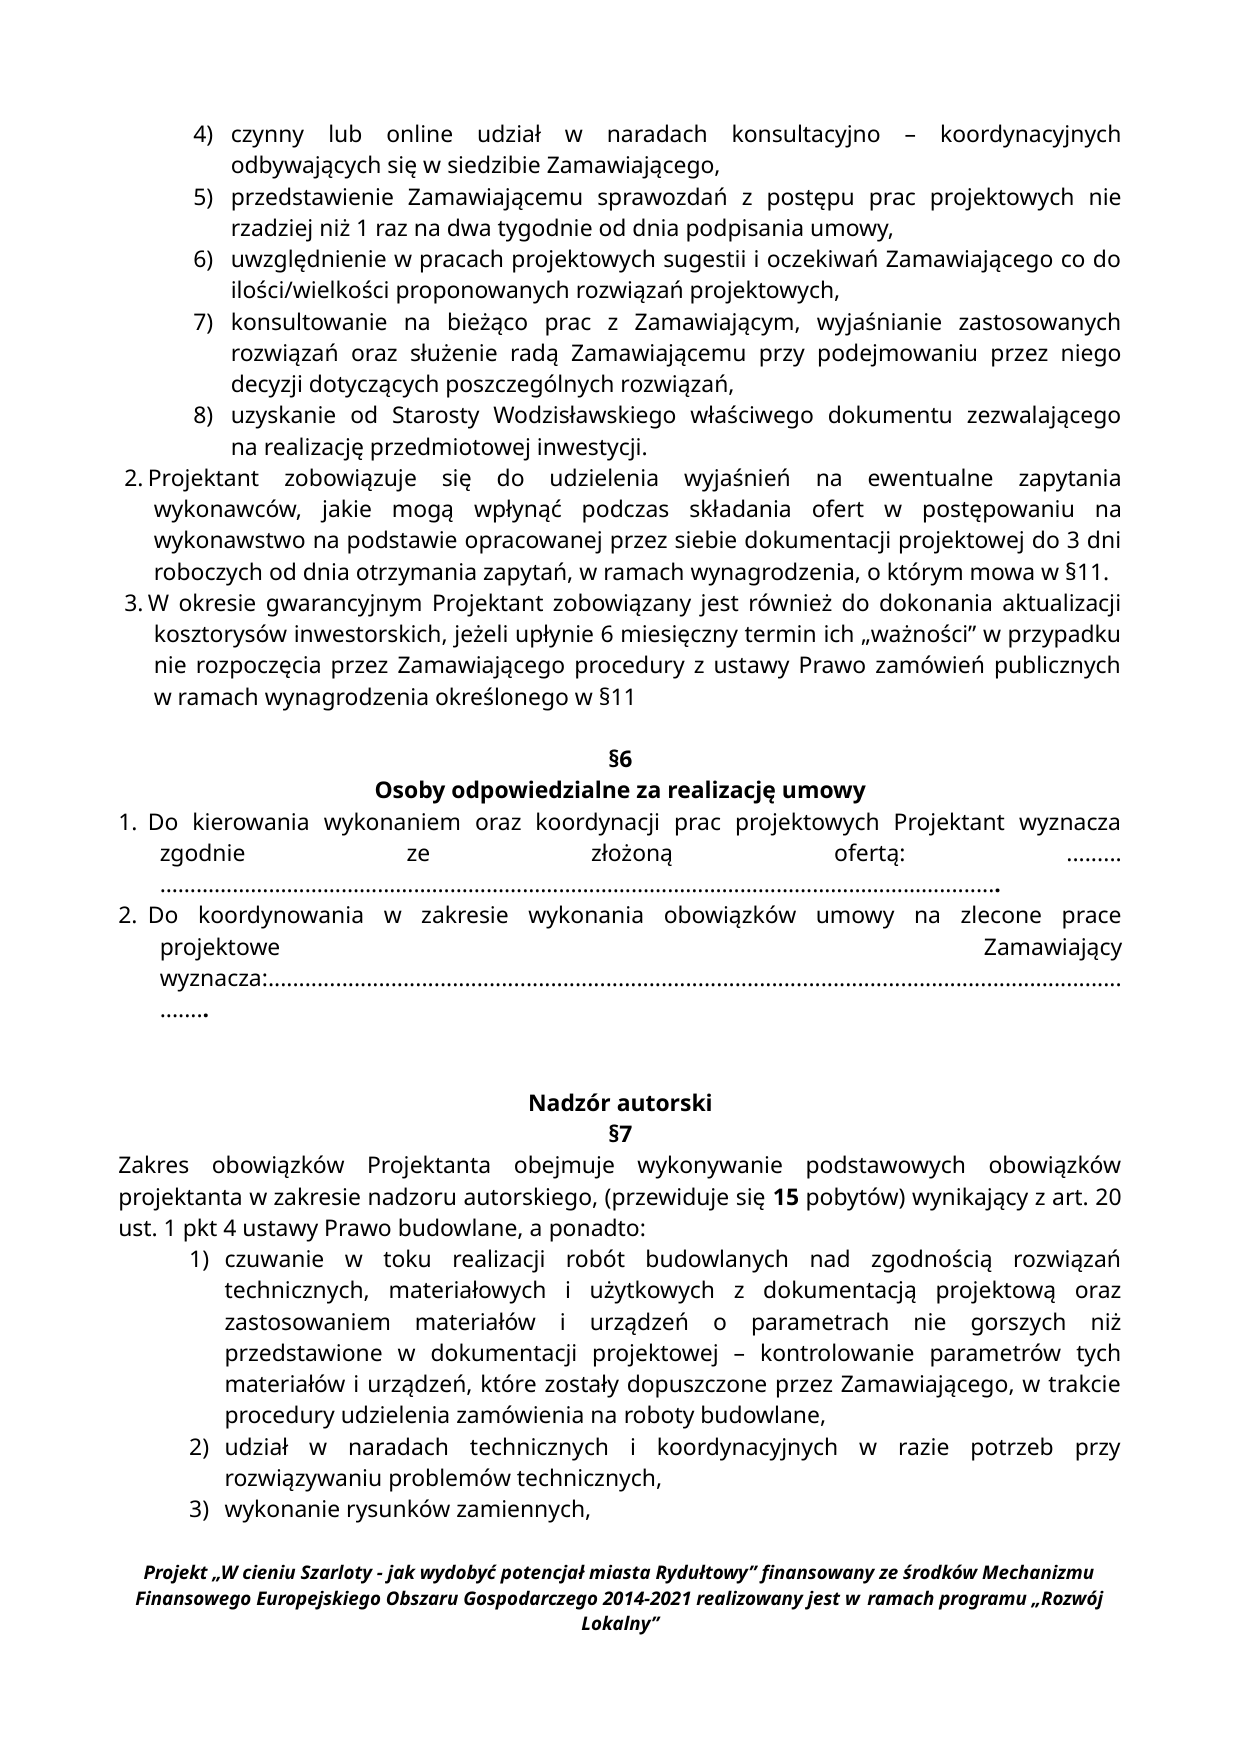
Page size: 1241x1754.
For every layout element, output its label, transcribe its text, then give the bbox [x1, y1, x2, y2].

list Projektant zobowiązuje się do udzielenia wyjaśnień na ewentualne zapytania wykonawców, jakie mogą wpłynąć podczas składania ofert w postępowaniu na wykonawstwo na podstawie opracowanej przez siebie dokumentacji projektowej do 3 dni roboczych od dnia otrzymania zapytań, w ramach wynagrodzenia, o którym mowa w §11. [124, 462, 1122, 587]
list przedstawienie Zamawiającemu sprawozdań z postępu prac projektowych nie rzadziej niż 1 raz na dwa tygodnie od dnia podpisania umowy, [193, 181, 1122, 243]
text Zakres obowiązków Projektanta obejmuje wykonywanie podstawowych obowiązków projektanta w zakresie nadzoru autorskiego, (przewiduje się 15 pobytów) wynikający z art. 20 ust. 1 pkt 4 ustawy Prawo budowlane, a ponadto: [118, 1149, 1122, 1243]
list wykonanie rysunków zamiennych, [189, 1493, 1122, 1524]
list uzyskanie od Starosty Wodzisławskiego właściwego dokumentu zezwalającego na realizację przedmiotowej inwestycji. [193, 399, 1122, 462]
text §6 [118, 743, 1122, 774]
text Osoby odpowiedzialne za realizację umowy [118, 774, 1122, 806]
list W okresie gwarancyjnym Projektant zobowiązany jest również do dokonania aktualizacji kosztorysów inwestorskich, jeżeli upłynie 6 miesięczny termin ich „ważności” w przypadku nie rozpoczęcia przez Zamawiającego procedury z ustawy Prawo zamówień publicznych w ramach wynagrodzenia określonego w §11 [124, 587, 1122, 712]
list Do kierowania wykonaniem oraz koordynacji prac projektowych Projektant wyznacza zgodnie ze złożoną ofertą: .........………………………………………………………………………………………………………………….......... [118, 806, 1122, 899]
text §7 [118, 1118, 1122, 1149]
list czynny lub online udział w naradach konsultacyjno – koordynacyjnych odbywających się w siedzibie Zamawiającego, [193, 118, 1122, 181]
text Nadzór autorski [118, 1087, 1122, 1118]
list czuwanie w toku realizacji robót budowlanych nad zgodnością rozwiązań technicznych, materiałowych i użytkowych z dokumentacją projektową oraz zastosowaniem materiałów i urządzeń o parametrach nie gorszych niż przedstawione w dokumentacji projektowej – kontrolowanie parametrów tych materiałów i urządzeń, które zostały dopuszczone przez Zamawiającego, w trakcie procedury udzielenia zamówienia na roboty budowlane, [189, 1243, 1122, 1431]
list udział w naradach technicznych i koordynacyjnych w razie potrzeb przy rozwiązywaniu problemów technicznych, [189, 1431, 1122, 1493]
list uwzględnienie w pracach projektowych sugestii i oczekiwań Zamawiającego co do ilości/wielkości proponowanych rozwiązań projektowych, [193, 243, 1122, 306]
list konsultowanie na bieżąco prac z Zamawiającym, wyjaśnianie zastosowanych rozwiązań oraz służenie radą Zamawiającemu przy podejmowaniu przez niego decyzji dotyczących poszczególnych rozwiązań, [193, 306, 1122, 399]
list Do koordynowania w zakresie wykonania obowiązków umowy na zlecone prace projektowe Zamawiający wyznacza:................................................................................................................................................... [118, 899, 1122, 1024]
